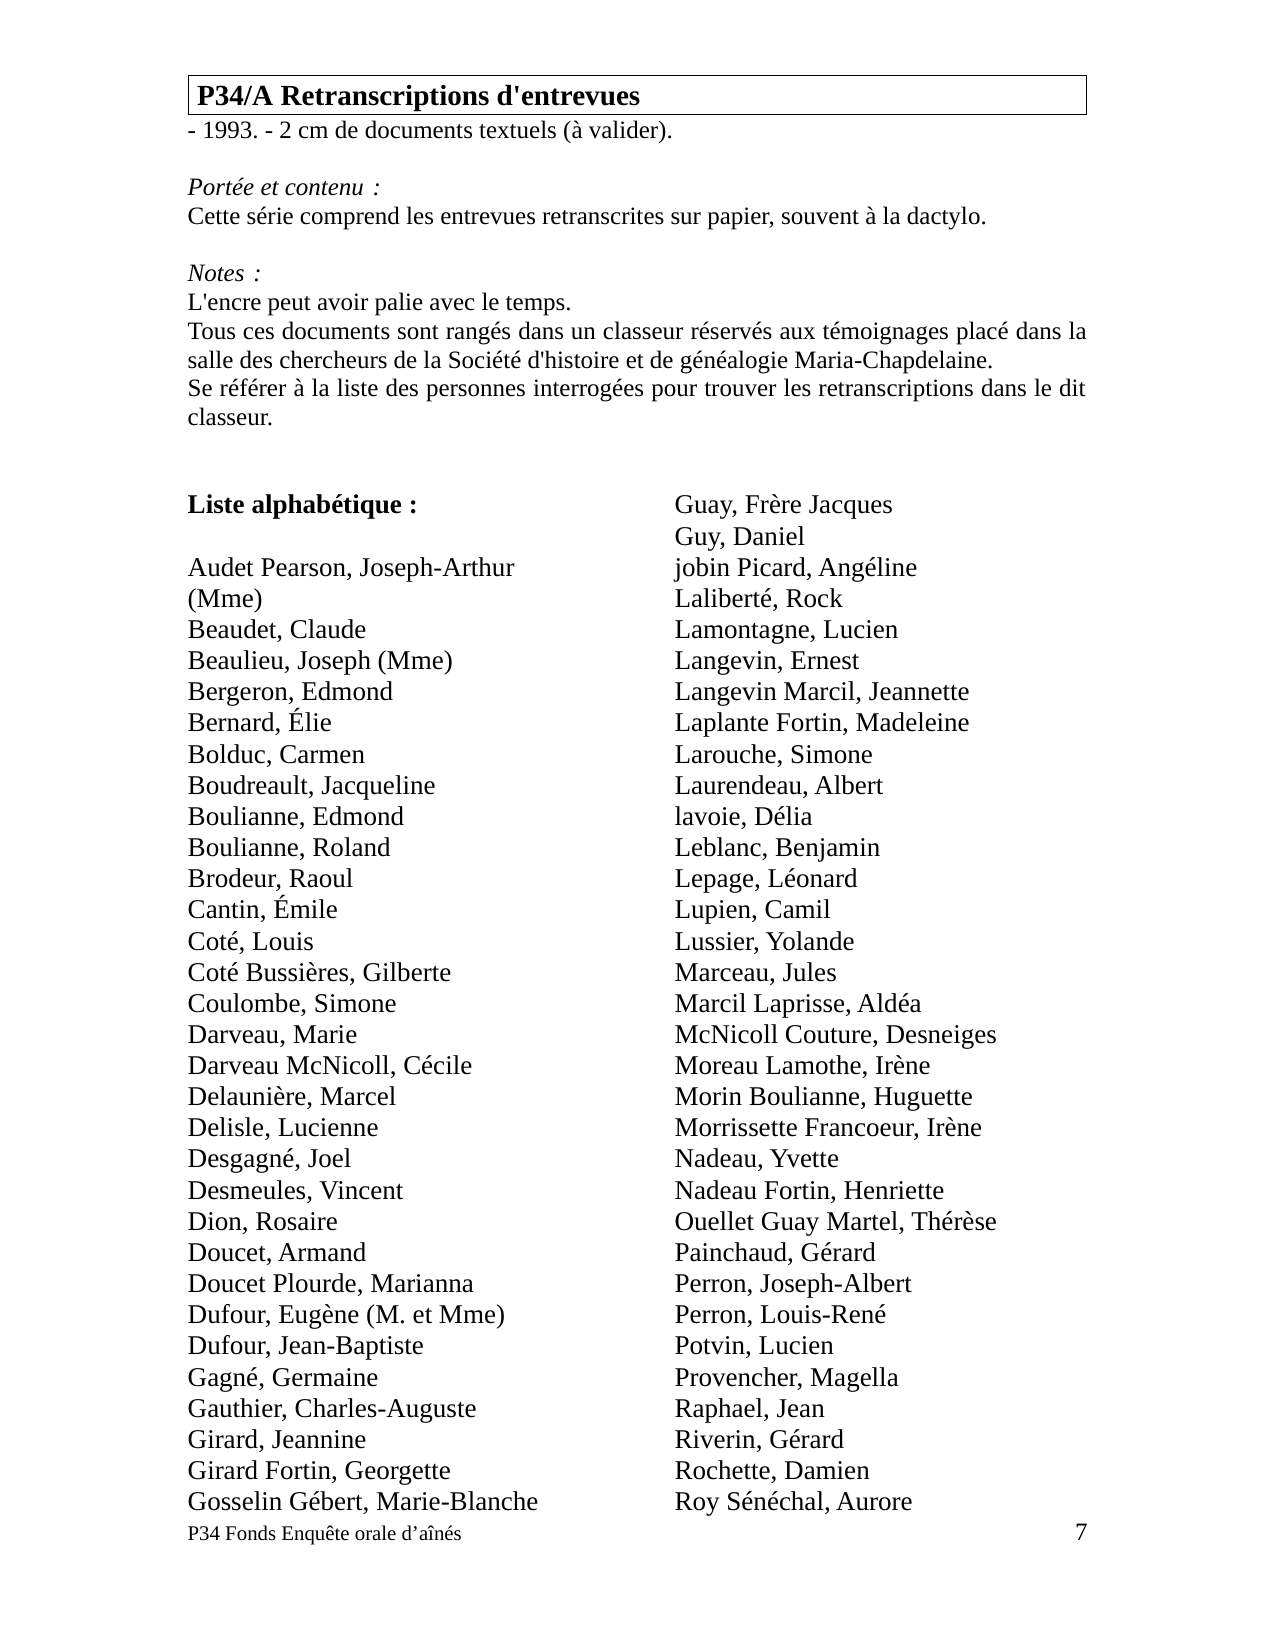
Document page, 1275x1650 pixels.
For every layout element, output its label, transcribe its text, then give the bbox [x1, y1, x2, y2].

text Dufour, Jean-Baptiste [187, 1329, 601, 1361]
text Bolduc, Carmen [187, 738, 601, 769]
text Morin Boulianne, Huguette [674, 1080, 1087, 1111]
text Doucet Plourde, Marianna [187, 1267, 601, 1298]
text Brodeur, Raoul [187, 862, 601, 893]
text Se référer à la liste des personnes interrogées pour trouver les retranscriptions dans le dit classeur. [187, 373, 1087, 431]
text Nadeau Fortin, Henriette [674, 1174, 1087, 1205]
text Lupien, Camil [674, 893, 1087, 924]
text Riverin, Gérard [674, 1423, 1087, 1454]
text (Mme) [187, 582, 601, 613]
text Beaulieu, Joseph (Mme) [187, 644, 601, 675]
text Guay, Frère Jacques [674, 488, 1087, 520]
text Boulianne, Edmond [187, 800, 601, 831]
text Laliberté, Rock [674, 582, 1087, 613]
text Boudreault, Jacqueline [187, 769, 601, 800]
text McNicoll Couture, Desneiges [674, 1018, 1087, 1049]
text jobin Picard, Angéline [674, 551, 1087, 582]
text Dufour, Eugène (M. et Mme) [187, 1298, 601, 1329]
text Darveau, Marie [187, 1018, 601, 1049]
text Raphael, Jean [674, 1392, 1087, 1423]
text Darveau McNicoll, Cécile [187, 1049, 601, 1080]
text Gauthier, Charles-Auguste [187, 1392, 601, 1423]
text Portée et contenu : [187, 172, 1087, 201]
text Tous ces documents sont rangés dans un classeur réservés aux témoignages placé dans la salle des chercheurs de la Société d'histoire et de généalogie Maria-Chapdelaine. [187, 316, 1087, 373]
text Potvin, Lucien [674, 1329, 1087, 1361]
text Liste alphabétique : [187, 488, 601, 520]
text Notes : [187, 258, 1087, 287]
text Ouellet Guay Martel, Thérèse [674, 1205, 1087, 1236]
text Girard Fortin, Georgette [187, 1454, 601, 1485]
text Lamontagne, Lucien [674, 613, 1087, 644]
text Desmeules, Vincent [187, 1174, 601, 1205]
text Moreau Lamothe, Irène [674, 1049, 1087, 1080]
text Painchaud, Gérard [674, 1236, 1087, 1267]
text Audet Pearson, Joseph-Arthur [187, 551, 601, 582]
text Cantin, Émile [187, 893, 601, 924]
text Roy Sénéchal, Aurore [674, 1485, 1087, 1516]
text Laurendeau, Albert [674, 769, 1087, 800]
text Langevin Marcil, Jeannette [674, 675, 1087, 707]
text Gosselin Gébert, Marie-Blanche [187, 1485, 601, 1516]
text Coulombe, Simone [187, 987, 601, 1018]
text Marcil Laprisse, Aldéa [674, 987, 1087, 1018]
text L'encre peut avoir palie avec le temps. [187, 287, 1087, 316]
text Provencher, Magella [674, 1361, 1087, 1392]
text Bernard, Élie [187, 707, 601, 738]
text P34/A Retranscriptions d'entrevues [189, 76, 1086, 114]
text Cette série comprend les entrevues retranscrites sur papier, souvent à la dactylo. [187, 201, 1087, 230]
text Langevin, Ernest [674, 644, 1087, 675]
text Delaunière, Marcel [187, 1080, 601, 1111]
text Nadeau, Yvette [674, 1143, 1087, 1174]
text Larouche, Simone [674, 738, 1087, 769]
text Gagné, Germaine [187, 1361, 601, 1392]
text Marceau, Jules [674, 956, 1087, 987]
text lavoie, Délia [674, 800, 1087, 831]
text Laplante Fortin, Madeleine [674, 707, 1087, 738]
text Dion, Rosaire [187, 1205, 601, 1236]
text - 1993. - 2 cm de documents textuels (à valider). [187, 115, 1087, 143]
text Leblanc, Benjamin [674, 831, 1087, 862]
text Boulianne, Roland [187, 831, 601, 862]
text Girard, Jeannine [187, 1423, 601, 1454]
text Perron, Joseph-Albert [674, 1267, 1087, 1298]
text Rochette, Damien [674, 1454, 1087, 1485]
text Guy, Daniel [674, 520, 1087, 551]
text Doucet, Armand [187, 1236, 601, 1267]
text Delisle, Lucienne [187, 1111, 601, 1143]
text Desgagné, Joel [187, 1143, 601, 1174]
text Beaudet, Claude [187, 613, 601, 644]
text Lussier, Yolande [674, 924, 1087, 956]
text Coté Bussières, Gilberte [187, 956, 601, 987]
text Lepage, Léonard [674, 862, 1087, 893]
text Bergeron, Edmond [187, 675, 601, 707]
text Coté, Louis [187, 924, 601, 956]
text Morrissette Francoeur, Irène [674, 1111, 1087, 1143]
text Perron, Louis-René [674, 1298, 1087, 1329]
